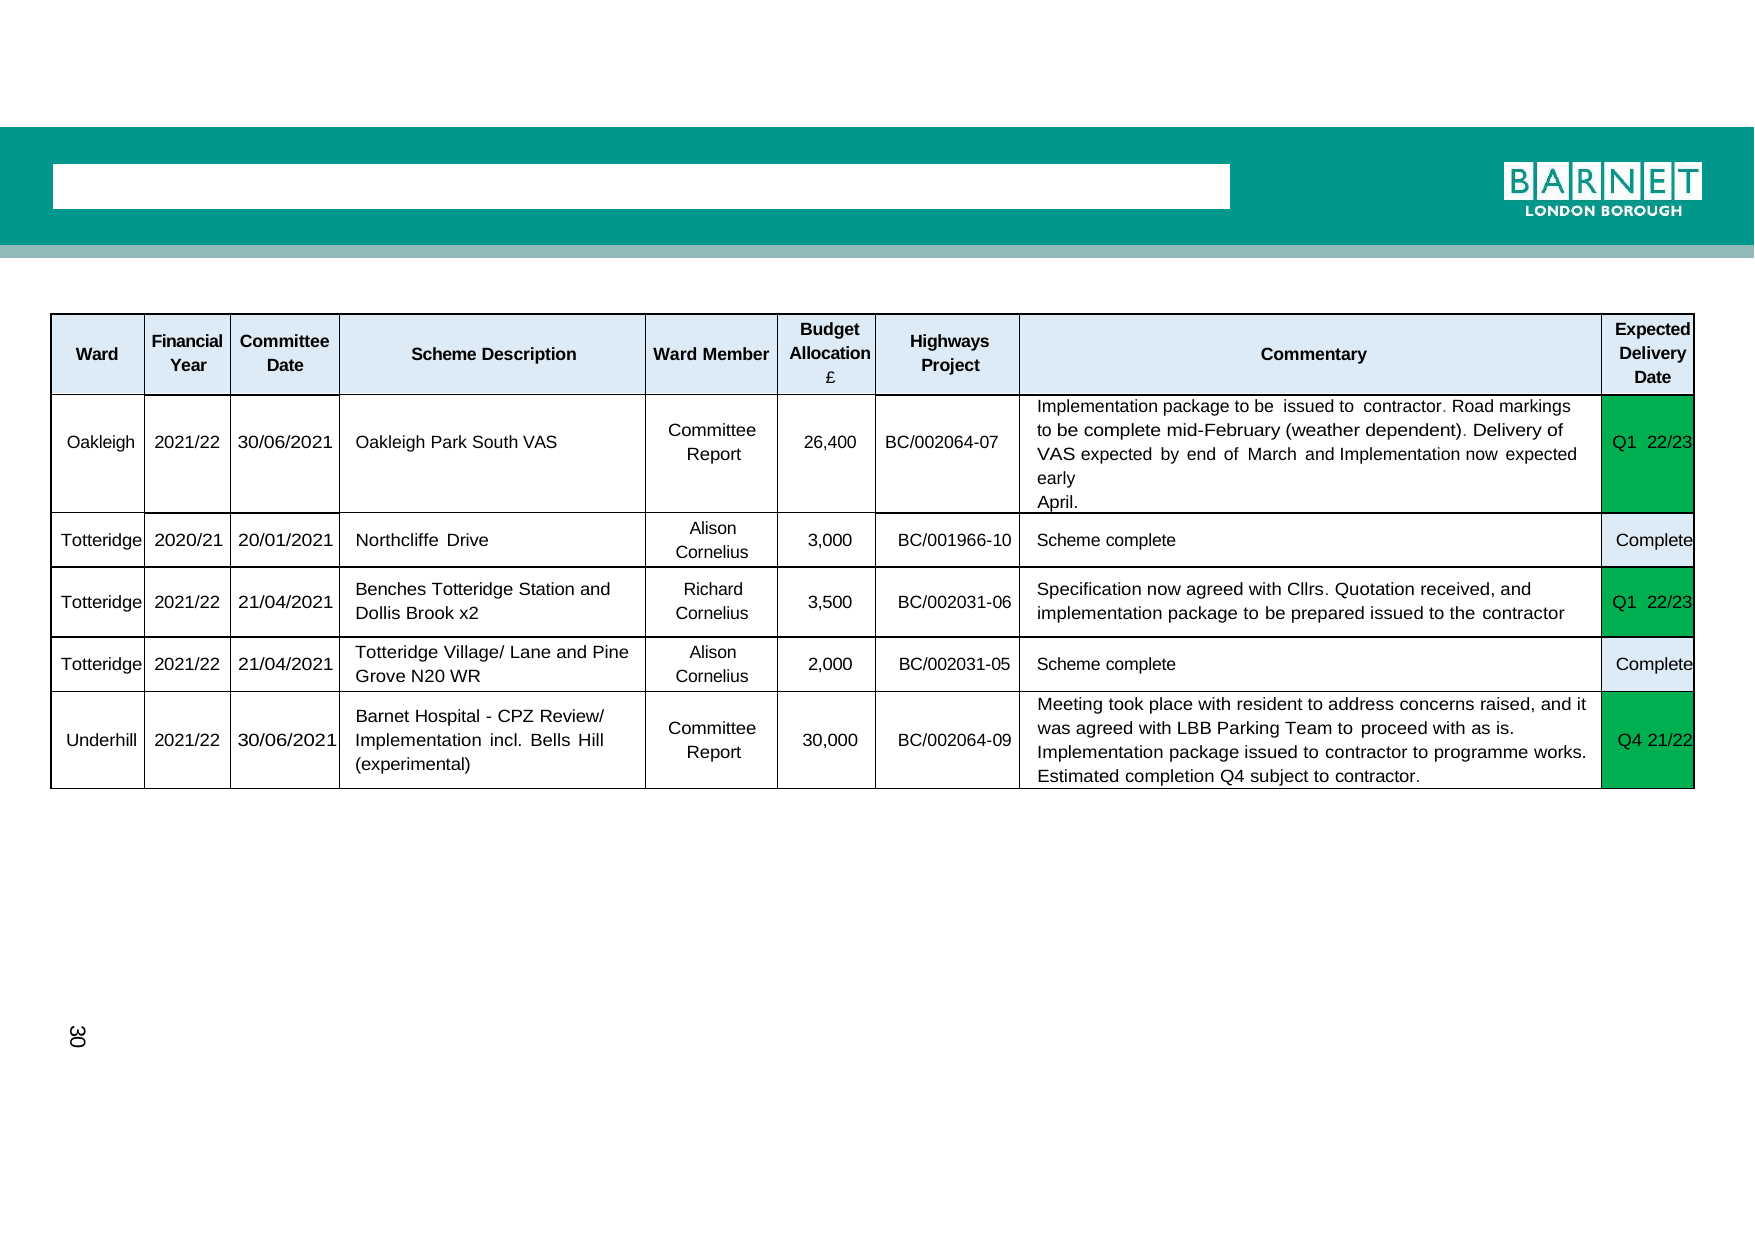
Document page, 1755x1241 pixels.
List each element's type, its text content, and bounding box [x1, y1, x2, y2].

table_cell Q1 22/23 [1602, 568, 1693, 636]
table_cell 30/06/2021 [231, 692, 339, 788]
table_header Financial Year [145, 315, 230, 393]
table_cell 21/04/2021 [231, 568, 339, 636]
table_cell BC/002031-06 [876, 568, 1019, 636]
table_cell Totteridge [52, 568, 144, 636]
table_cell Totteridge Village/ Lane and Pine Grove N20 WR [340, 638, 645, 691]
table_cell Scheme complete [1020, 514, 1601, 566]
table_cell 2,000 [778, 638, 875, 691]
table_cell 2021/22 [145, 568, 230, 636]
table_cell Alison Cornelius [646, 638, 777, 691]
table_cell BC/002064-07 [876, 396, 1019, 512]
table_cell Richard Cornelius [646, 568, 777, 636]
table_header Commentary [1020, 315, 1601, 393]
table_header Expected Delivery Date [1602, 315, 1693, 393]
table_cell 30,000 [778, 692, 875, 788]
table_cell 2020/21 [145, 514, 230, 566]
table_cell 2021/22 [145, 638, 230, 691]
table_cell Underhill [52, 692, 144, 788]
table_cell Alison Cornelius [646, 513, 777, 566]
table_header Committee Date [231, 315, 339, 393]
table_cell Complete [1602, 638, 1693, 691]
table_cell Q4 21/22 [1602, 692, 1693, 788]
table_cell 20/01/2021 [231, 514, 339, 566]
table_cell Barnet Hospital - CPZ Review/ Implementation incl. Bells Hill (experimental) [340, 692, 645, 788]
table_cell 3,000 [778, 513, 875, 566]
table_cell 26,400 [778, 395, 875, 512]
table_cell Totteridge [52, 638, 144, 691]
table_cell 3,500 [778, 568, 875, 636]
table_cell 2021/22 [145, 692, 230, 788]
table_cell BC/002031-05 [876, 638, 1019, 691]
table_cell 30/06/2021 [231, 396, 339, 512]
table_header Budget Allocation £ [778, 315, 875, 393]
table_cell Q1 22/23 [1602, 396, 1693, 512]
table_cell BC/002064-09 [876, 692, 1019, 788]
table_header Ward [52, 315, 144, 393]
table_cell Northcliffe Drive [340, 513, 645, 566]
table_cell Specification now agreed with Cllrs. Quotation received, and implementation package to be prepared issued to the contractor [1020, 568, 1601, 636]
table_cell Committee Report [646, 395, 777, 512]
text 30 [66, 1025, 91, 1052]
table_header Ward Member [646, 315, 777, 393]
table_cell Oakleigh Park South VAS [340, 395, 645, 512]
table_cell Implementation package to be issued to contractor. Road markings to be complete mid-February (weather dependent). Delivery of VAS expected by end of March and Implementation now expected early April. [1020, 396, 1601, 512]
table_cell 2021/22 [145, 396, 230, 512]
table_cell Complete [1602, 514, 1693, 566]
table_cell BC/001966-10 [876, 514, 1019, 566]
table_cell Meeting took place with resident to address concerns raised, and it was agreed with LBB Parking Team to proceed with as is. Implementation package issued to contractor to programme works. Estimated completion Q4 subject to contractor. [1020, 692, 1601, 788]
table_cell Benches Totteridge Station and Dollis Brook x2 [340, 568, 645, 636]
table_cell Committee Report [646, 692, 777, 788]
table_header Scheme Description [340, 315, 645, 393]
table_cell 21/04/2021 [231, 638, 339, 691]
table_cell Oakleigh [52, 395, 144, 512]
table_cell Scheme complete [1020, 638, 1601, 691]
table_cell Totteridge [52, 513, 144, 566]
table_header Highways Project [876, 315, 1019, 393]
